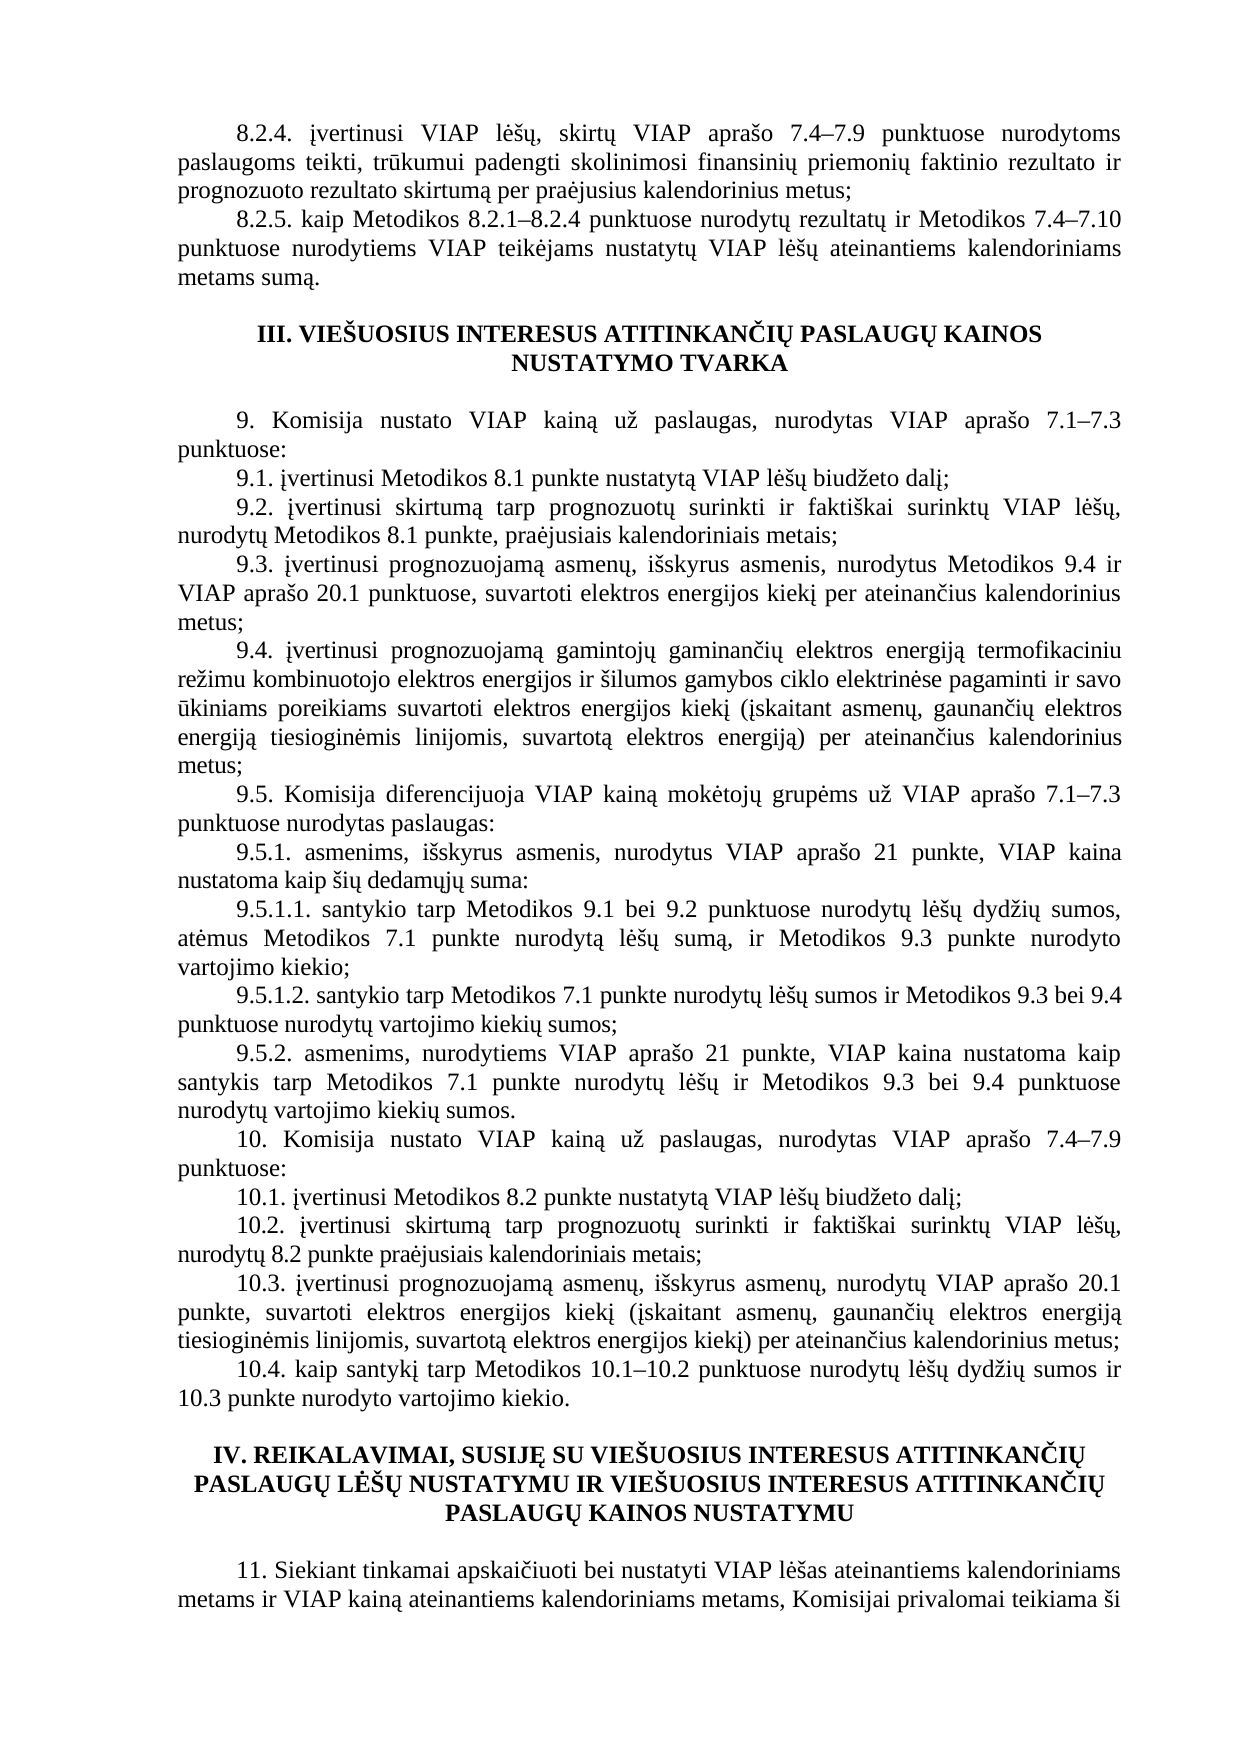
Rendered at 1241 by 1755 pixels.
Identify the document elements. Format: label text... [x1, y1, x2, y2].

text 10.1. įvertinusi Metodikos 8.2 punkte nustatytą VIAP lėšų biudžeto dalį; [177, 1182, 1122, 1211]
text 10.4. kaip santykį tarp Metodikos 10.1–10.2 punktuose nurodytų lėšų dydžių sumos ir 10.3 punkte nurodyto vartojimo kiekio. [177, 1354, 1122, 1412]
text 9.5.1.1. santykio tarp Metodikos 9.1 bei 9.2 punktuose nurodytų lėšų dydžių sumos, atėmus Metodikos 7.1 punkte nurodytą lėšų sumą, ir Metodikos 9.3 punkte nurodyto vartojimo kiekio; [177, 894, 1122, 981]
text 9.5.2. asmenims, nurodytiems VIAP aprašo 21 punkte, VIAP kaina nustatoma kaip santykis tarp Metodikos 7.1 punkte nurodytų lėšų ir Metodikos 9.3 bei 9.4 punktuose nurodytų vartojimo kiekių sumos. [177, 1038, 1122, 1124]
text 9.5.1.2. santykio tarp Metodikos 7.1 punkte nurodytų lėšų sumos ir Metodikos 9.3 bei 9.4 punktuose nurodytų vartojimo kiekių sumos; [177, 981, 1122, 1038]
text III. VIEŠUOSIUS INTERESUS ATITINKANČIŲ PASLAUGŲ KAINOS NUSTATYMO TVARKA [177, 319, 1122, 377]
text 9.4. įvertinusi prognozuojamą gamintojų gaminančių elektros energiją termofikaciniu režimu kombinuotojo elektros energijos ir šilumos gamybos ciklo elektrinėse pagaminti ir savo ūkiniams poreikiams suvartoti elektros energijos kiekį (įskaitant asmenų, gaunančių elektros energiją tiesioginėmis linijomis, suvartotą elektros energiją) per ateinančius kalendorinius metus; [177, 636, 1122, 779]
text 8.2.5. kaip Metodikos 8.2.1–8.2.4 punktuose nurodytų rezultatų ir Metodikos 7.4–7.10 punktuose nurodytiems VIAP teikėjams nustatytų VIAP lėšų ateinantiems kalendoriniams metams sumą. [177, 204, 1122, 291]
text 9.1. įvertinusi Metodikos 8.1 punkte nustatytą VIAP lėšų biudžeto dalį; [177, 463, 1122, 492]
text 9.5.1. asmenims, išskyrus asmenis, nurodytus VIAP aprašo 21 punkte, VIAP kaina nustatoma kaip šių dedamųjų suma: [177, 837, 1122, 894]
text 9.5. Komisija diferencijuoja VIAP kainą mokėtojų grupėms už VIAP aprašo 7.1–7.3 punktuose nurodytas paslaugas: [177, 779, 1122, 837]
text 8.2.4. įvertinusi VIAP lėšų, skirtų VIAP aprašo 7.4–7.9 punktuose nurodytoms paslaugoms teikti, trūkumui padengti skolinimosi finansinių priemonių faktinio rezultato ir prognozuoto rezultato skirtumą per praėjusius kalendorinius metus; [177, 118, 1122, 204]
text 9.3. įvertinusi prognozuojamą asmenų, išskyrus asmenis, nurodytus Metodikos 9.4 ir VIAP aprašo 20.1 punktuose, suvartoti elektros energijos kiekį per ateinančius kalendorinius metus; [177, 549, 1122, 636]
text 10.3. įvertinusi prognozuojamą asmenų, išskyrus asmenų, nurodytų VIAP aprašo 20.1 punkte, suvartoti elektros energijos kiekį (įskaitant asmenų, gaunančių elektros energiją tiesioginėmis linijomis, suvartotą elektros energijos kiekį) per ateinančius kalendorinius metus; [177, 1268, 1122, 1354]
text 10.2. įvertinusi skirtumą tarp prognozuotų surinkti ir faktiškai surinktų VIAP lėšų, nurodytų 8.2 punkte praėjusiais kalendoriniais metais; [177, 1211, 1122, 1268]
text 11. Siekiant tinkamai apskaičiuoti bei nustatyti VIAP lėšas ateinantiems kalendoriniams metams ir VIAP kainą ateinantiems kalendoriniams metams, Komisijai privalomai teikiama ši [177, 1556, 1122, 1613]
text IV. REIKALAVIMAI, SUSIJĘ SU VIEŠUOSIUS INTERESUS ATITINKANČIŲ PASLAUGŲ LĖŠŲ NUSTATYMU IR VIEŠUOSIUS INTERESUS ATITINKANČIŲ PASLAUGŲ KAINOS NUSTATYMU [177, 1441, 1122, 1527]
text 9.2. įvertinusi skirtumą tarp prognozuotų surinkti ir faktiškai surinktų VIAP lėšų, nurodytų Metodikos 8.1 punkte, praėjusiais kalendoriniais metais; [177, 492, 1122, 549]
text 9. Komisija nustato VIAP kainą už paslaugas, nurodytas VIAP aprašo 7.1–7.3 punktuose: [177, 406, 1122, 463]
text 10. Komisija nustato VIAP kainą už paslaugas, nurodytas VIAP aprašo 7.4–7.9 punktuose: [177, 1124, 1122, 1182]
